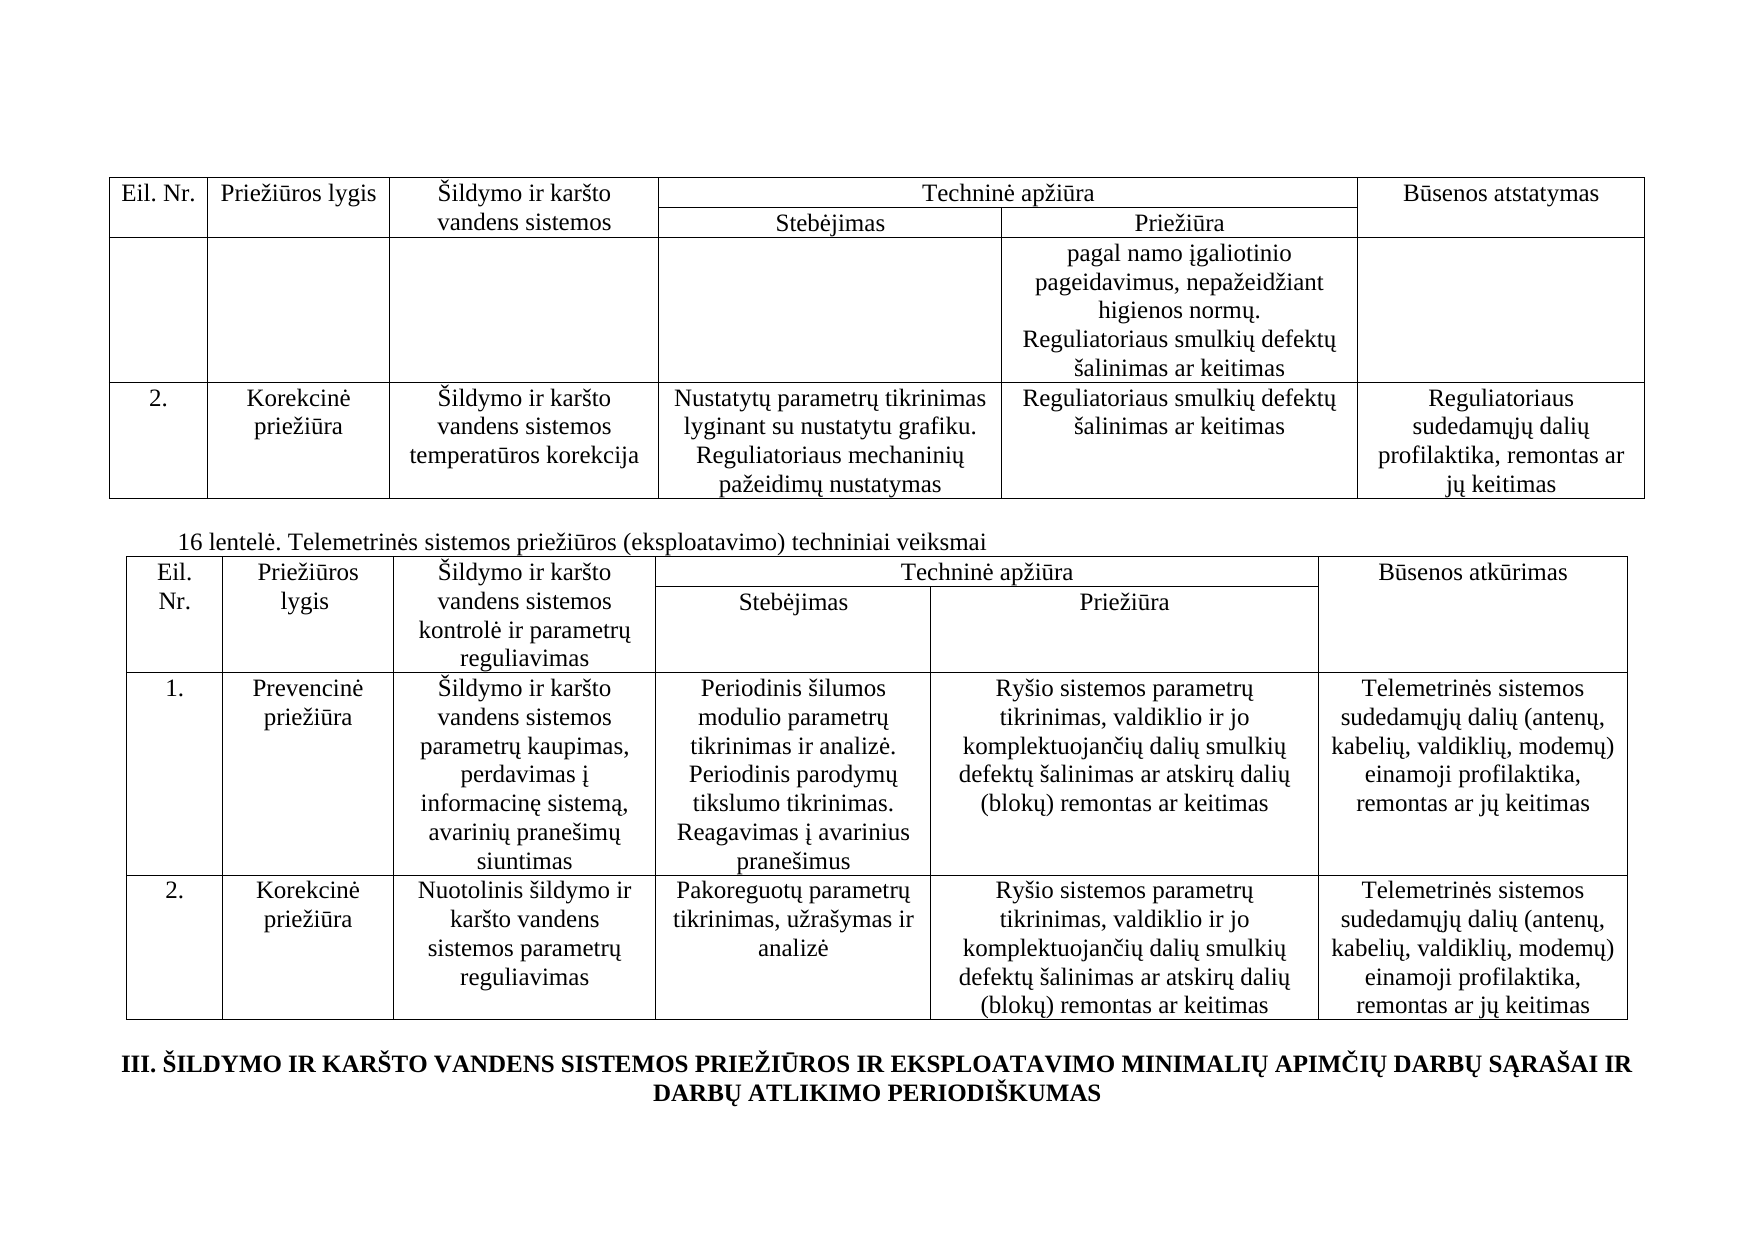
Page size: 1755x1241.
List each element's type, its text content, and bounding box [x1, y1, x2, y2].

table_cell Telemetrinės sistemos sudedamųjų dalių (antenų, kabelių, valdiklių, modemų) einamoji profilaktika, remontas ar jų keitimas [1319, 673, 1627, 874]
table_cell 1. [127, 673, 222, 874]
table_cell Šildymo ir karšto vandens sistemos parametrų kaupimas, perdavimas į informacinę sistemą, avarinių pranešimų siuntimas [394, 673, 655, 874]
table_cell Reguliatoriaus smulkių defektų šalinimas ar keitimas [1002, 383, 1357, 498]
table_header Šildymo ir karšto vandens sistemos kontrolė ir parametrų reguliavimas [390, 178, 658, 237]
table_cell Stebėjimas [656, 587, 930, 672]
table_header Eil. Nr. [110, 178, 207, 237]
table_cell [208, 238, 389, 382]
table_header Techninė apžiūra [656, 557, 1318, 586]
table_header Eil. Nr. [127, 557, 222, 672]
table_cell 2. [110, 383, 207, 498]
table_cell Ryšio sistemos parametrų tikrinimas, valdiklio ir jo komplektuojančių dalių smulkių defektų šalinimas ar atskirų dalių (blokų) remontas ar keitimas [931, 673, 1318, 874]
table_cell Nustatytų parametrų tikrinimas lyginant su nustatytu grafiku. Reguliatoriaus mechaninių pažeidimų nustatymas [659, 383, 1001, 498]
table_header Būsenos atkūrimas [1319, 557, 1627, 672]
table_cell Priežiūra [1002, 208, 1357, 237]
table_header Priežiūros lygis [208, 178, 389, 237]
text III. ŠILDYMO IR KARŠTO VANDENS SISTEMOS PRIEŽIŪROS IR EKSPLOATAVIMO MINIMALIŲ APIMČIŲ DARBŲ SĄRAŠAI IR DARBŲ ATLIKIMO PERIODIŠKUMAS [118, 1049, 1636, 1107]
table_cell pagal namo įgaliotinio pageidavimus, nepažeidžiant higienos normų. Reguliatoriaus smulkių defektų šalinimas ar keitimas [1002, 238, 1357, 382]
table_cell [110, 238, 207, 382]
table_cell Šildymo ir karšto vandens sistemos temperatūros grafikų palaikymas (pavarų ir siurblių valdymas) [390, 238, 658, 382]
table_cell Prevencinė priežiūra [223, 673, 393, 874]
table_cell [1358, 238, 1644, 382]
table_header Techninė apžiūra [659, 178, 1357, 207]
text 16 lentelė. Telemetrinės sistemos priežiūros (eksploatavimo) techniniai veiksmai [118, 527, 1636, 556]
table_cell Stebėjimas [659, 208, 1001, 237]
table_cell [659, 238, 1001, 382]
table_header Priežiūros lygis [223, 557, 393, 672]
table_cell Šildymo ir karšto vandens sistemos temperatūros korekcija [390, 383, 658, 498]
table_cell Ryšio sistemos parametrų tikrinimas, valdiklio ir jo komplektuojančių dalių smulkių defektų šalinimas ar atskirų dalių (blokų) remontas ar keitimas [931, 876, 1318, 1019]
table_cell Telemetrinės sistemos sudedamųjų dalių (antenų, kabelių, valdiklių, modemų) einamoji profilaktika, remontas ar jų keitimas [1319, 876, 1627, 1019]
table_cell Pakoreguotų parametrų tikrinimas, užrašymas ir analizė [656, 876, 930, 1019]
table_cell 2. [127, 876, 222, 1019]
table_header Šildymo ir karšto vandens sistemos kontrolė ir parametrų reguliavimas [394, 557, 655, 672]
table_cell Priežiūra [931, 587, 1318, 672]
table_cell Korekcinė priežiūra [223, 876, 393, 1019]
table_cell Nuotolinis šildymo ir karšto vandens sistemos parametrų reguliavimas [394, 876, 655, 1019]
table_cell Korekcinė priežiūra [208, 383, 389, 498]
table_cell Reguliatoriaus sudedamųjų dalių profilaktika, remontas ar jų keitimas [1358, 383, 1644, 498]
table_cell Periodinis šilumos modulio parametrų tikrinimas ir analizė. Periodinis parodymų tikslumo tikrinimas. Reagavimas į avarinius pranešimus [656, 673, 930, 874]
table_header Būsenos atstatymas [1358, 178, 1644, 237]
